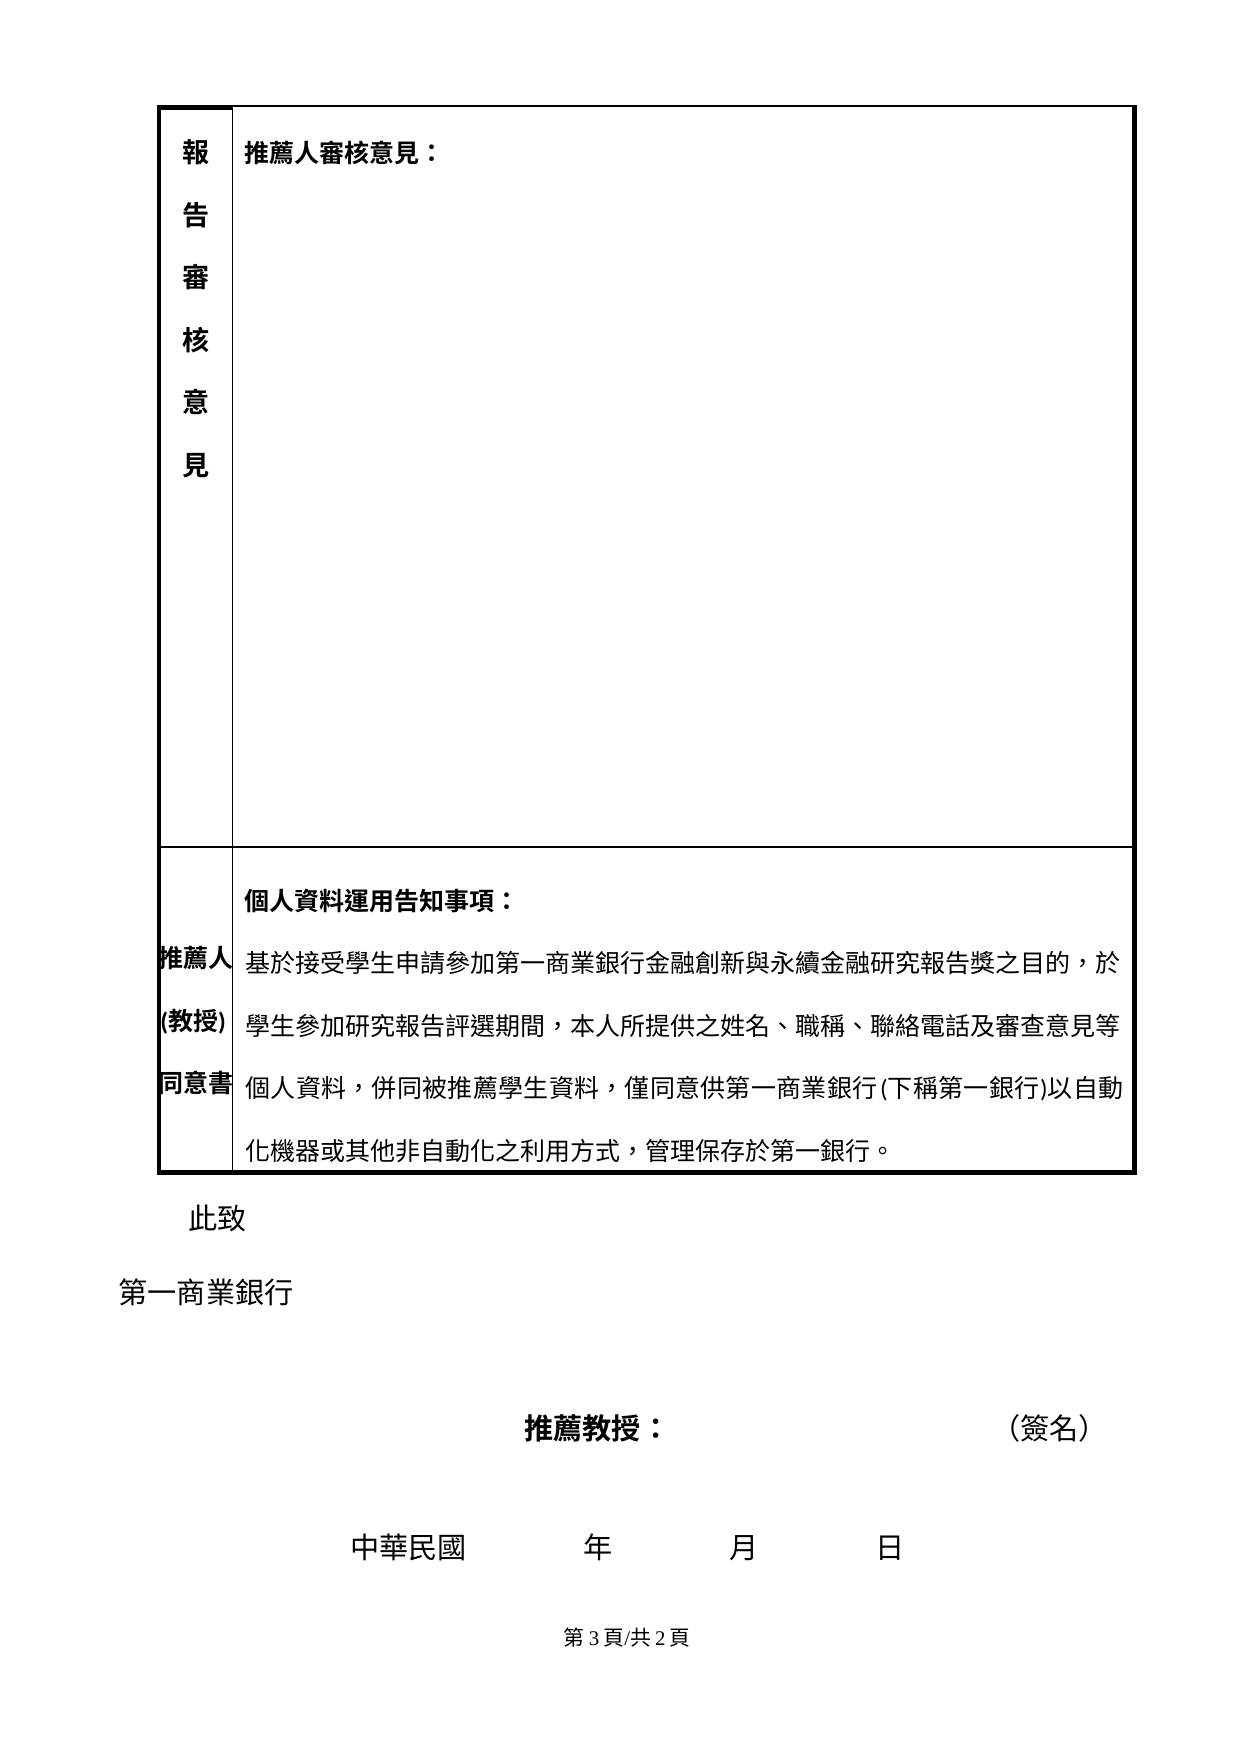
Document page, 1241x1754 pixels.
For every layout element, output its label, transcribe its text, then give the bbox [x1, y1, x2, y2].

table_cell 個人資料運用告知事項： 基於接受學生申請參加第一商業銀行金融創新與永續金融研究報告獎之目的，於學生參加研究報告評選期間，本人所提供之姓名、職稱、聯絡電話及審查意見等個人資料，併同被推薦學生資料，僅同意供第一商業銀行(下稱第一銀行)以自動化機器或其他非自動化之利用方式，管理保存於第一銀行。 [233, 848, 1132, 1170]
text 推薦教授： （簽名） [148, 1385, 1107, 1448]
table_cell 推薦人 (教授) 同意書 [161, 848, 232, 1170]
text 第一商業銀行 [85, 1249, 1106, 1311]
table_cell 推薦人審核意見： [233, 107, 1132, 846]
text 此致 [147, 1175, 1106, 1238]
table_header 報 告 審 核 意 見 [161, 110, 232, 846]
text 中華民國 年 月 日 [148, 1504, 1106, 1566]
